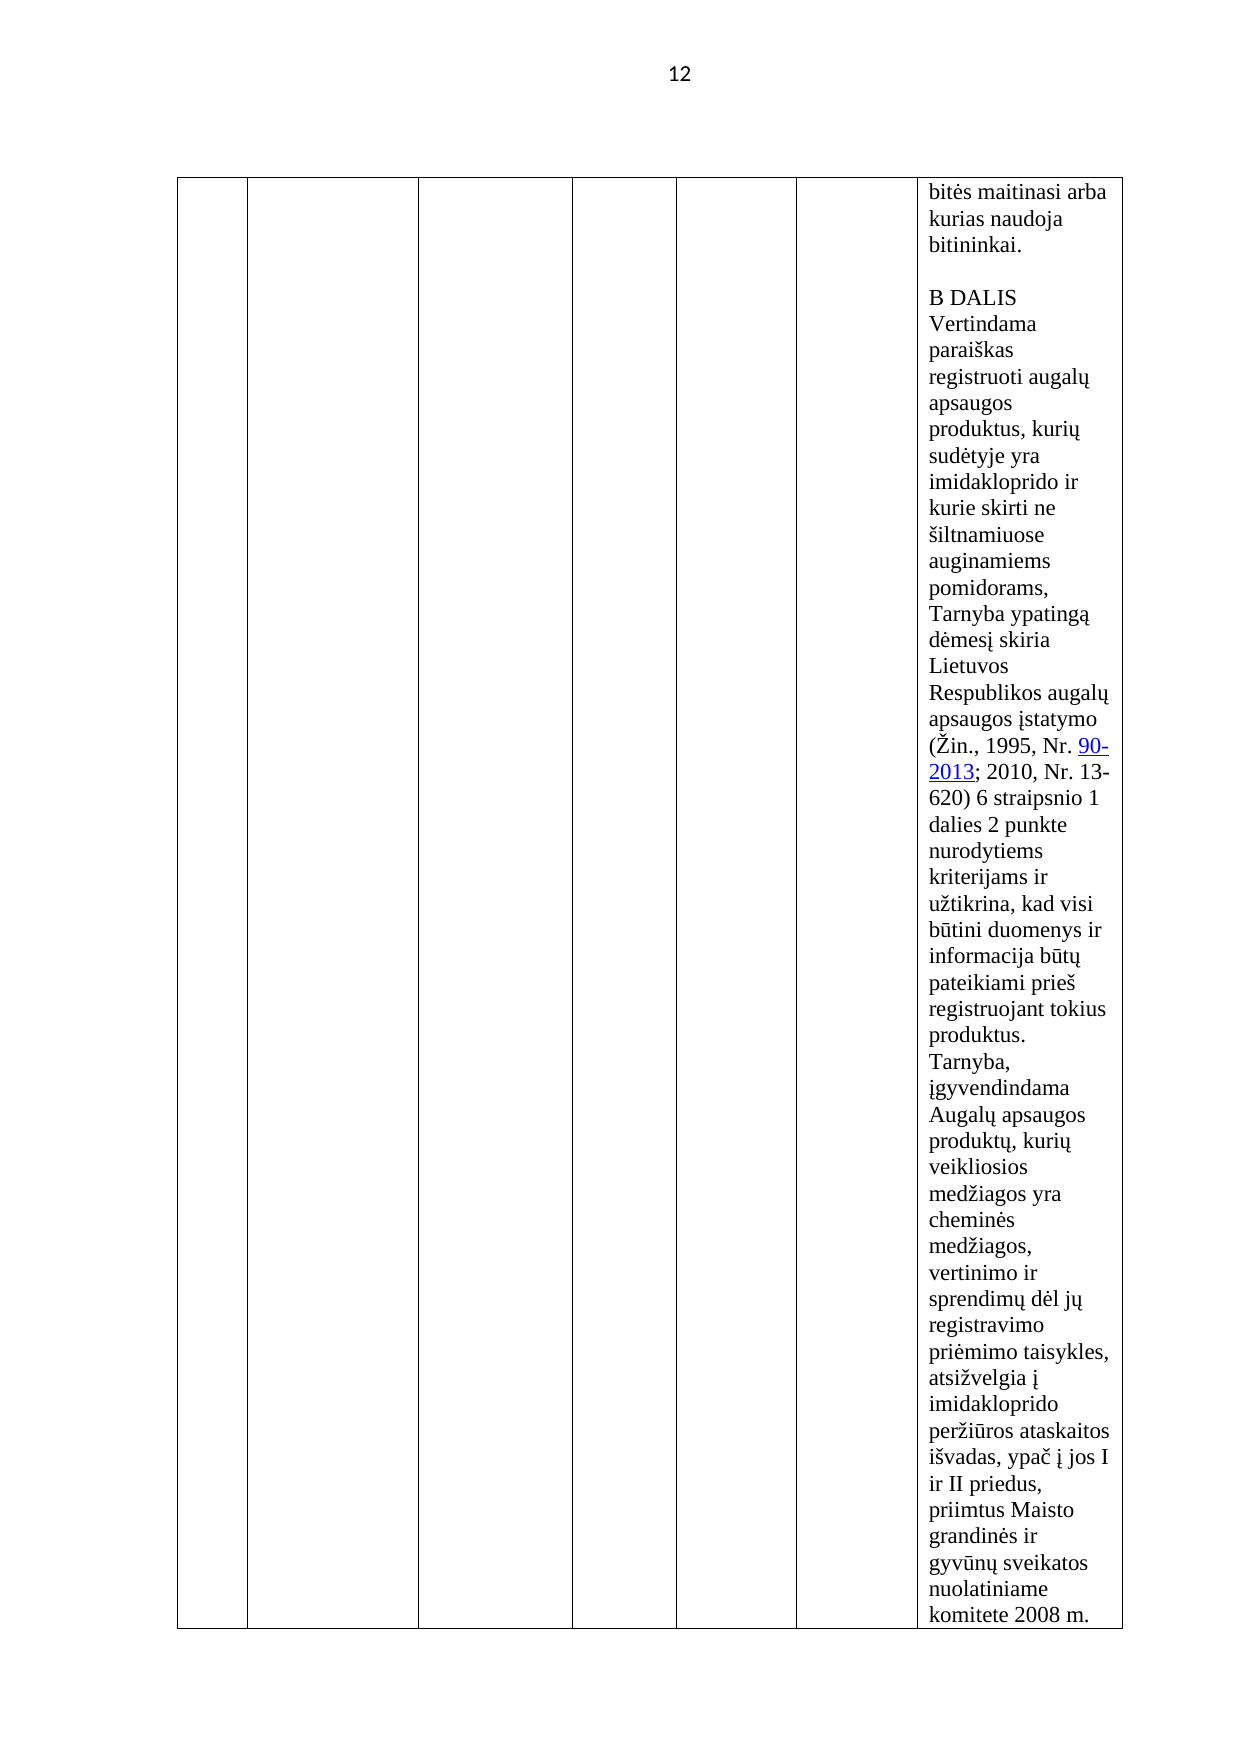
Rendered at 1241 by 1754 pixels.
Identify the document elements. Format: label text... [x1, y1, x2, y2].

table_header [178, 178, 247, 1628]
table_header [797, 178, 917, 1628]
table_header ≥ 970 g/kg [573, 178, 676, 1628]
table_header bitės maitinasi arba kurias naudoja bitininkai. B DALIS Vertindama paraiškas registruoti augalų apsaugos produktus, kurių sudėtyje yra imidakloprido ir kurie skirti ne šiltnamiuose auginamiems pomidorams, Tarnyba ypatingą dėmesį skiria Lietuvos Respublikos augalų apsaugos įstatymo (Žin., 1995, Nr. 90-2013; 2010, Nr. 13-620) 6 straipsnio 1 dalies 2 punkte nurodytiems kriterijams ir užtikrina, kad visi būtini duomenys ir informacija būtų pateikiami prieš registruojant tokius produktus. Tarnyba, įgyvendindama Augalų apsaugos produktų, kurių veikliosios medžiagos yra cheminės medžiagos, vertinimo ir sprendimų dėl jų registravimo priėmimo taisykles, atsižvelgia į imidakloprido peržiūros ataskaitos išvadas, ypač į jos I ir II priedus, priimtus Maisto grandinės ir gyvūnų sveikatos nuolatiniame komitete 2008 m. [918, 178, 1122, 1628]
table_header [248, 178, 418, 1628]
table_header [419, 178, 572, 1628]
table_header [677, 178, 796, 1628]
